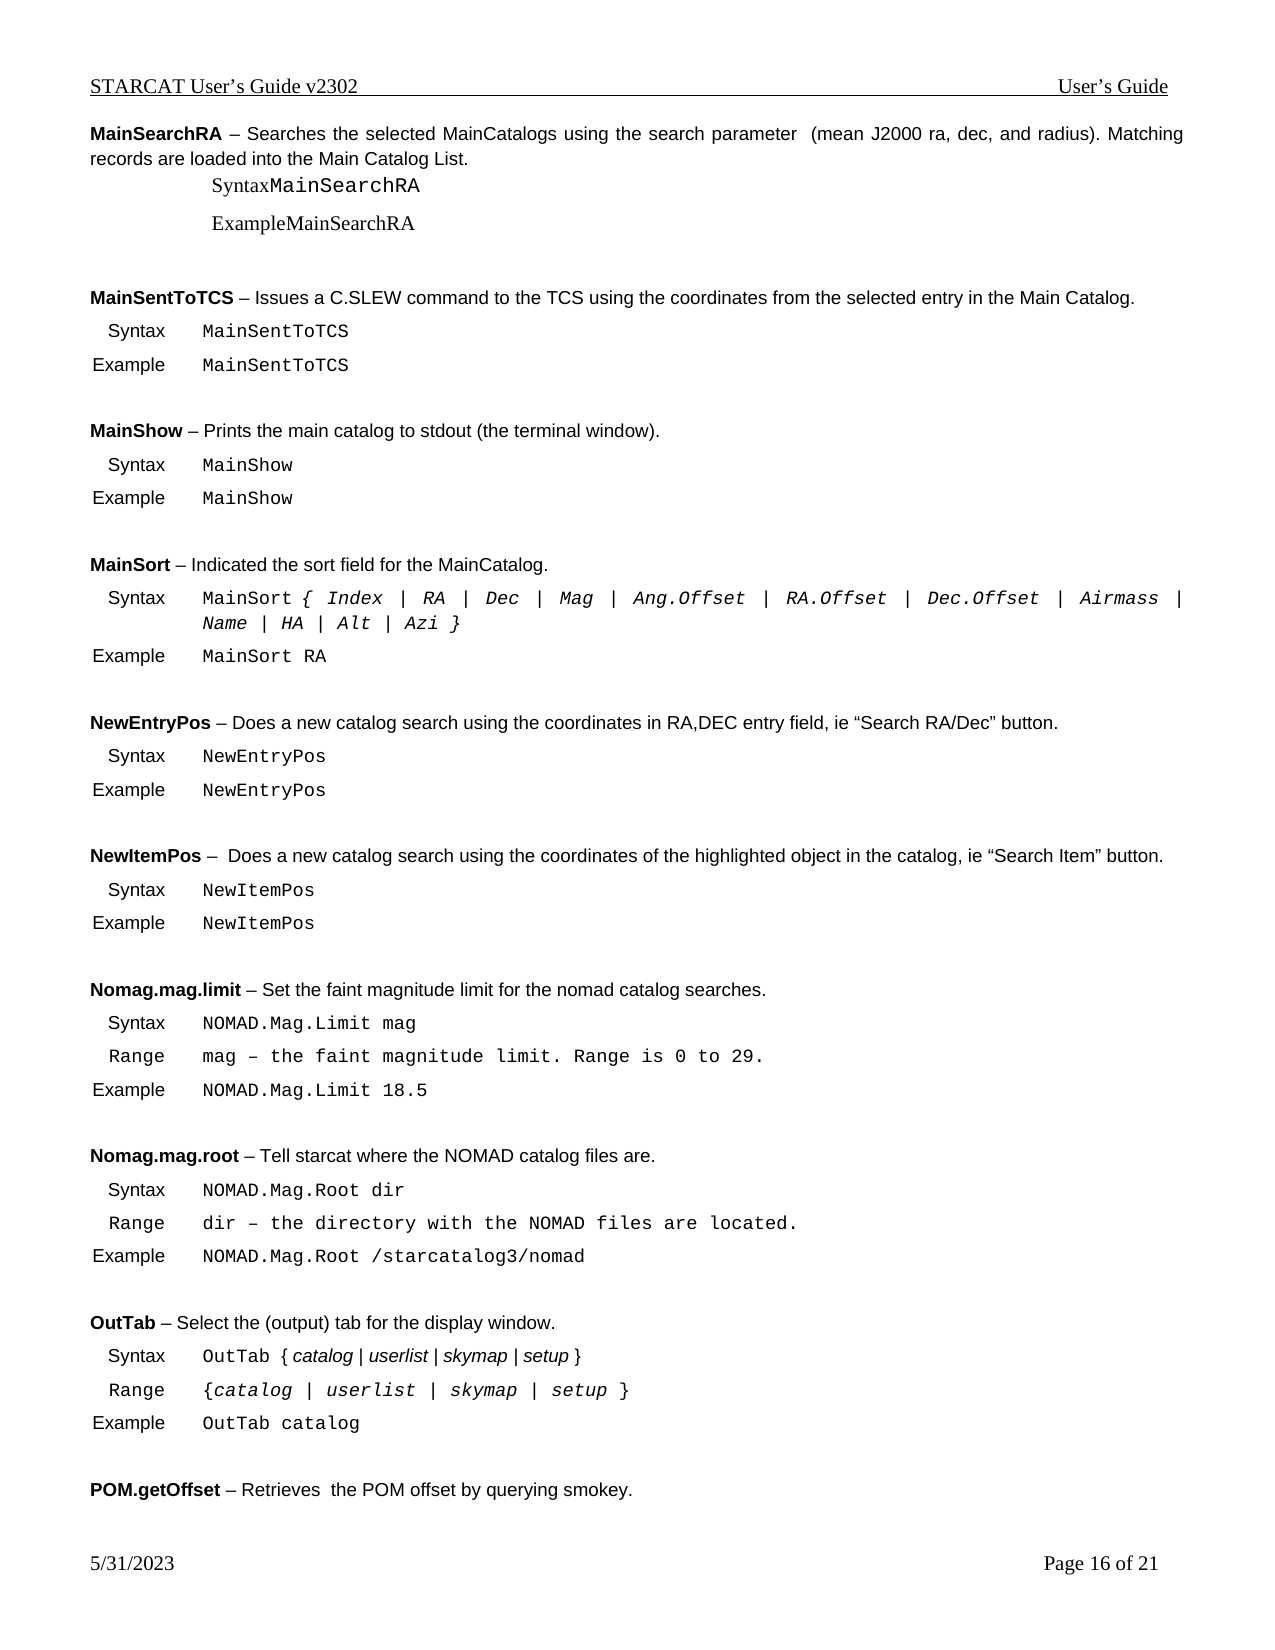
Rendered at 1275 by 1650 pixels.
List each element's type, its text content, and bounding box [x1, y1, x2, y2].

text Syntax NOMAD.Mag.Limit mag [90, 1009, 1185, 1034]
text Example MainSort RA [90, 643, 1185, 668]
text MainSort – Indicated the sort field for the MainCatalog. [90, 551, 1185, 576]
text OutTab – Select the (output) tab for the display window. [90, 1309, 1185, 1334]
text Nomag.mag.limit – Set the faint magnitude limit for the nomad catalog searches. [90, 976, 1185, 1001]
text Range dir – the directory with the NOMAD files are located. [90, 1209, 1185, 1234]
text Syntax NOMAD.Mag.Root dir [90, 1176, 1185, 1201]
text Example MainSearchRA [127, 211, 1185, 234]
text NewItemPos – Does a new catalog search using the coordinates of the highlighted object in the catalog, ie “Search Item” button. [90, 843, 1185, 868]
text Example MainShow [90, 484, 1185, 509]
text POM.getOffset – Retrieves the POM offset by querying smokey. [90, 1476, 1185, 1501]
text MainShow – Prints the main catalog to stdout (the terminal window). [90, 418, 1185, 443]
text NewEntryPos – Does a new catalog search using the coordinates in RA,DEC entry field, ie “Search RA/Dec” button. [90, 709, 1185, 734]
text Range {catalog | userlist | skymap | setup } [90, 1376, 1185, 1401]
text Range mag – the faint magnitude limit. Range is 0 to 29. [90, 1043, 1185, 1068]
text Nomag.mag.root – Tell starcat where the NOMAD catalog files are. [90, 1143, 1185, 1168]
text Syntax MainSort { Index | RA | Dec | Mag | Ang.Offset | RA.Offset | Dec.Offset | Airmass | Name | HA | Alt | Azi } [90, 584, 1185, 634]
text Syntax MainSearchRA [127, 174, 1185, 199]
text Example NOMAD.Mag.Limit 18.5 [90, 1076, 1185, 1101]
text Syntax MainShow [90, 451, 1185, 476]
text Example MainSentToTCS [90, 351, 1185, 376]
text MainSentToTCS – Issues a C.SLEW command to the TCS using the coordinates from the selected entry in the Main Catalog. [90, 284, 1185, 309]
text Syntax MainSentToTCS [90, 318, 1185, 343]
text Example NewEntryPos [90, 776, 1185, 801]
text Syntax NewEntryPos [90, 743, 1185, 768]
text Syntax OutTab { catalog | userlist | skymap | setup } [90, 1343, 1185, 1368]
text Example OutTab catalog [90, 1409, 1185, 1434]
text Syntax NewItemPos [90, 876, 1185, 901]
text Example NOMAD.Mag.Root /starcatalog3/nomad [90, 1243, 1185, 1268]
text Example NewItemPos [90, 909, 1185, 934]
text MainSearchRA – Searches the selected MainCatalogs using the search parameter (mean J2000 ra, dec, and radius). Matching records are loaded into the Main Catalog List. [90, 120, 1185, 170]
